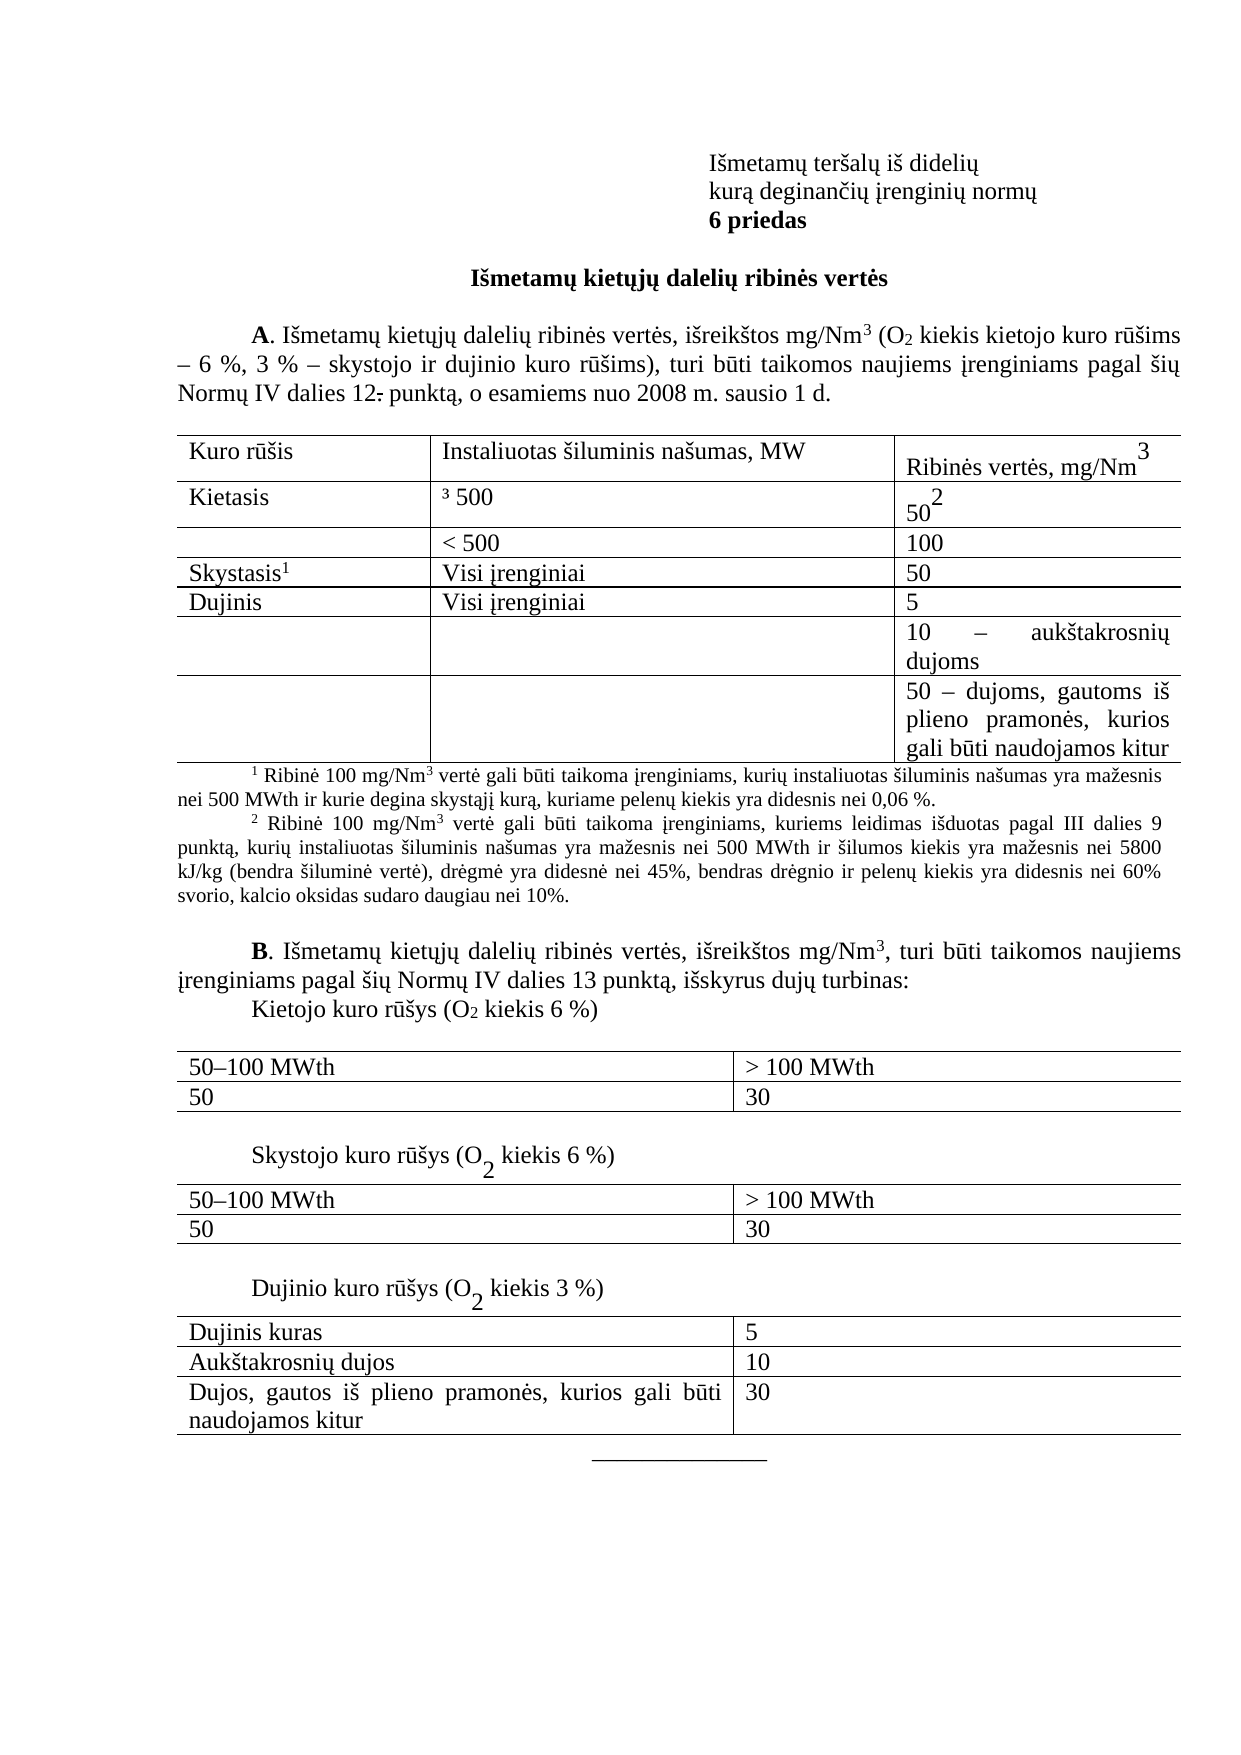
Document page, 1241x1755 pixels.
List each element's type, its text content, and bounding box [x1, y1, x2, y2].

table_cell ³ 500 [431, 482, 894, 527]
table_cell [177, 528, 430, 557]
text Dujinio kuro rūšys (O2 kiekis 3 %) [177, 1273, 1181, 1316]
table_header 50–100 MWth [177, 1185, 733, 1213]
table_cell 30 [734, 1377, 1181, 1434]
table_cell Dujinis [177, 588, 430, 616]
table_header Kuro rūšis [177, 436, 430, 481]
text Išmetamų kietųjų dalelių ribinės vertės [177, 263, 1181, 291]
text B. Išmetamų kietųjų dalelių ribinės vertės, išreikštos mg/Nm3, turi būti taikomos naujiems įrenginiams pagal šių Normų IV dalies 13 punktą, išskyrus dujų turbinas: [177, 936, 1181, 994]
table_cell 50 – dujoms, gautoms iš plieno pramonės, kurios gali būti naudojamos kitur [895, 676, 1181, 762]
table_cell Dujos, gautos iš plieno pramonės, kurios gali būti naudojamos kitur [177, 1377, 733, 1434]
table_cell Kietasis [177, 482, 430, 527]
text 1 Ribinė 100 mg/Nm3 vertė gali būti taikoma įrenginiams, kurių instaliuotas šiluminis našumas yra mažesnis nei 500 MWth ir kurie degina skystąjį kurą, kuriame pelenų kiekis yra didesnis nei 0,06 %. [177, 763, 1163, 811]
table_cell 30 [734, 1215, 1181, 1243]
text 6 priedas [177, 205, 1181, 234]
table_cell < 500 [431, 528, 894, 557]
table_cell Visi įrenginiai [431, 588, 894, 616]
text Skystojo kuro rūšys (O2 kiekis 6 %) [177, 1141, 1181, 1184]
table_cell 50 [177, 1082, 733, 1111]
table_header 50–100 MWth [177, 1052, 733, 1081]
table_cell 5 [895, 588, 1181, 616]
table_cell 50 [895, 558, 1181, 586]
text kurą deginančių įrenginių normų [177, 176, 1181, 205]
table_header 5 [734, 1317, 1181, 1346]
table_header Ribinės vertės, mg/Nm3 [895, 436, 1181, 481]
table_header > 100 MWth [734, 1052, 1181, 1081]
table_cell [431, 617, 894, 675]
table_cell Visi įrenginiai [431, 558, 894, 586]
text Kietojo kuro rūšys (O2 kiekis 6 %) [177, 994, 1181, 1022]
text 2 Ribinė 100 mg/Nm3 vertė gali būti taikoma įrenginiams, kuriems leidimas išduotas pagal III dalies 9 punktą, kurių instaliuotas šiluminis našumas yra mažesnis nei 500 MWth ir šilumos kiekis yra mažesnis nei 5800 kJ/kg (bendra šiluminė vertė), drėgmė yra didesnė nei 45%, bendras drėgnio ir pelenų kiekis yra didesnis nei 60% svorio, kalcio oksidas sudaro daugiau nei 10%. [177, 811, 1163, 907]
table_cell Aukštakrosnių dujos [177, 1347, 733, 1376]
table_cell 50 [177, 1215, 733, 1243]
table_cell 10 – aukštakrosnių dujoms [895, 617, 1181, 675]
table_cell [177, 617, 430, 675]
table_cell [177, 676, 430, 762]
table_cell Skystasis1 [177, 558, 430, 586]
table_header > 100 MWth [734, 1185, 1181, 1213]
table_cell 10 [734, 1347, 1181, 1376]
table_cell 30 [734, 1082, 1181, 1111]
text ______________ [177, 1435, 1181, 1464]
text Išmetamų teršalų iš didelių [177, 148, 1181, 176]
table_header Instaliuotas šiluminis našumas, MW [431, 436, 894, 481]
table_header Dujinis kuras [177, 1317, 733, 1346]
table_cell [431, 676, 894, 762]
table_cell 100 [895, 528, 1181, 557]
table_cell 502 [895, 482, 1181, 527]
text A. Išmetamų kietųjų dalelių ribinės vertės, išreikštos mg/Nm3 (O2 kiekis kietojo kuro rūšims – 6 %, 3 % – skystojo ir dujinio kuro rūšims), turi būti taikomos naujiems įrenginiams pagal šių Normų IV dalies 12. punktą, o esamiems nuo 2008 m. sausio 1 d. [177, 320, 1181, 406]
